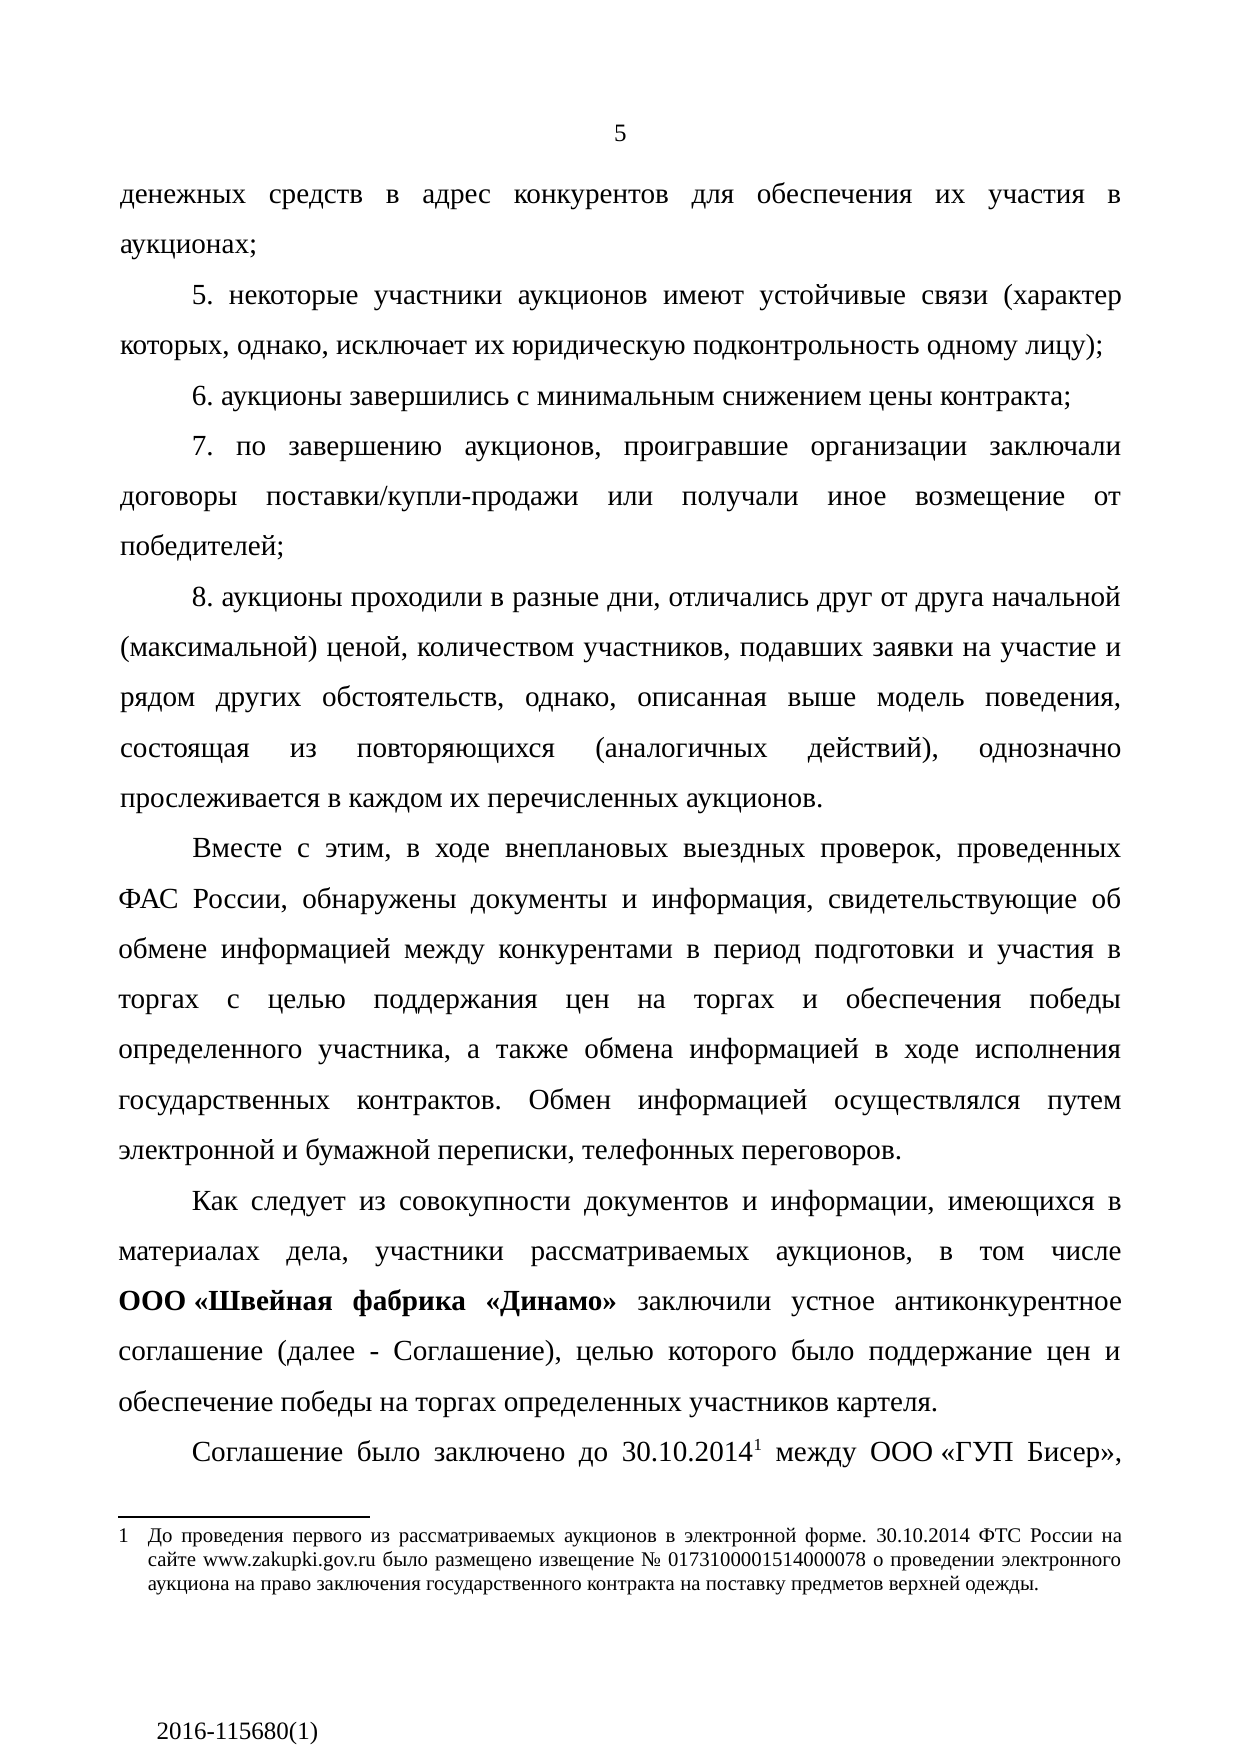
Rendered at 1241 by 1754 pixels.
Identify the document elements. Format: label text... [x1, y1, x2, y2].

text Как следует из совокупности документов и информации, имеющихся в материалах дела, участники рассматриваемых аукционов, в том числе ООО «Швейная фабрика «Динамо» заключили устное антиконкурентное соглашение (далее - Соглашение), целью которого было поддержание цен и обеспечение победы на торгах определенных участников картеля. [118, 1183, 1122, 1417]
list денежных средств в адрес конкурентов для обеспечения их участия в аукционах; [120, 176, 1122, 260]
list некоторые участники аукционов имеют устойчивые связи (характер которых, однако, исключает их юридическую подконтрольность одному лицу); [120, 277, 1122, 361]
text Вместе с этим, в ходе внеплановых выездных проверок, проведенных ФАС России, обнаружены документы и информация, свидетельствующие об обмене информацией между конкурентами в период подготовки и участия в торгах с целью поддержания цен на торгах и обеспечения победы определенного участника, а также обмена информацией в ходе исполнения государственных контрактов. Обмен информацией осуществлялся путем электронной и бумажной переписки, телефонных переговоров. [118, 830, 1122, 1166]
list по завершению аукционов, проигравшие организации заключали договоры поставки/купли-продажи или получали иное возмещение от победителей; [120, 428, 1122, 562]
text До проведения первого из рассматриваемых аукционов в электронной форме. 30.10.2014 ФТС России на сайте www.zakupki.gov.ru было размещено извещение № 0173100001514000078 о проведении электронного аукциона на право заключения государственного контракта на поставку предметов верхней одежды. [118, 1523, 1122, 1595]
list аукционы проходили в разные дни, отличались друг от друга начальной (максимальной) ценой, количеством участников, подавших заявки на участие и рядом других обстоятельств, однако, описанная выше модель поведения, состоящая из повторяющихся (аналогичных действий), однозначно прослеживается в каждом их перечисленных аукционов. [120, 579, 1122, 814]
text Соглашение было заключено до 30.10.2014 между ООО «ГУП Бисер», [118, 1434, 1122, 1468]
list аукционы завершились с минимальным снижением цены контракта; [120, 378, 1122, 411]
